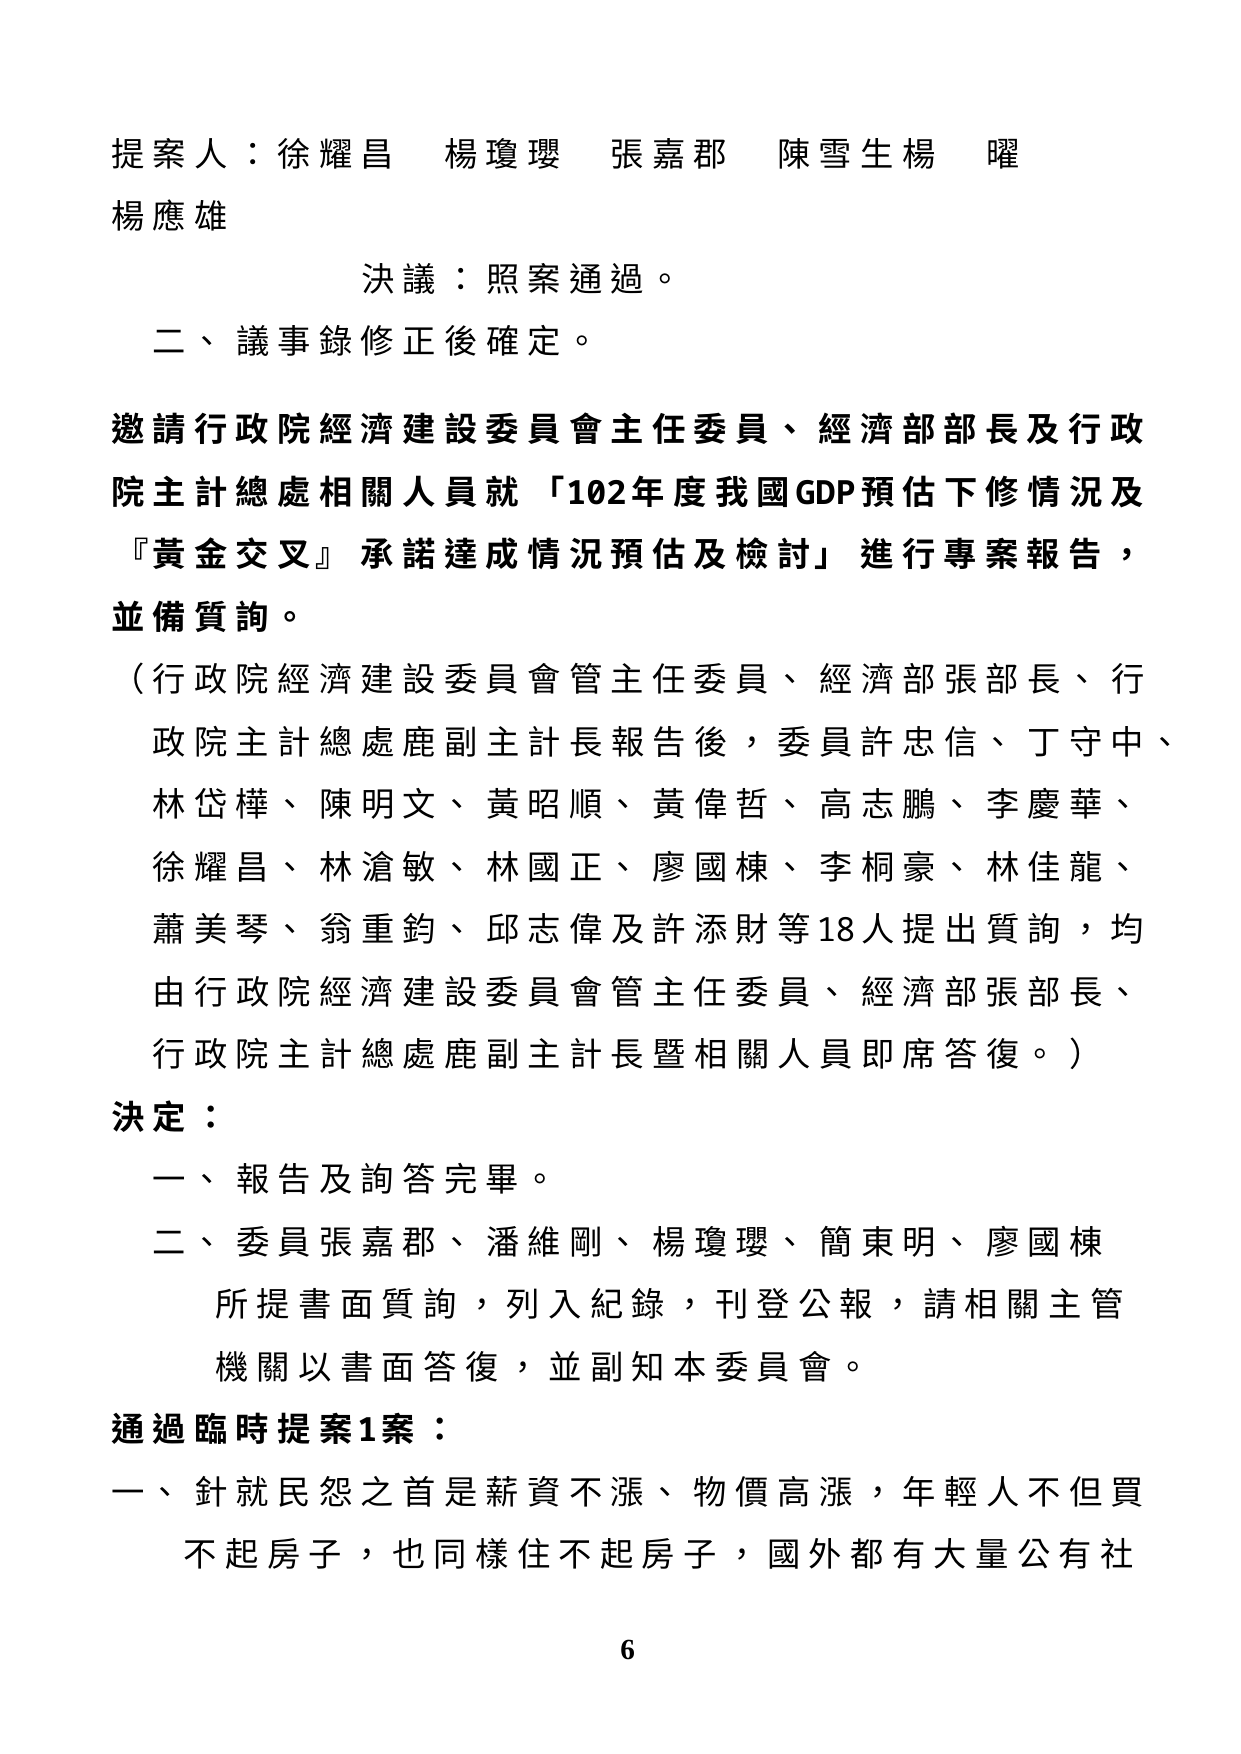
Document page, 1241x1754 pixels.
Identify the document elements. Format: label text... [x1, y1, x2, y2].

text 一、報告及詢答完畢。 [141, 1136, 1134, 1198]
text 通過臨時提案1案： [107, 1386, 1148, 1448]
text 決議：照案通過。 [349, 235, 1044, 298]
text 一、針就民怨之首是薪資不漲、物價高漲，年輕人不但買不起房子，也同樣住不起房子，國外都有大量公有社 [107, 1448, 1148, 1573]
text 邀請行政院經濟建設委員會主任委員、經濟部部長及行政院主計總處相關人員就「102年度我國GDP預估下修情況及『黃金交叉』承諾達成情況預估及檢討」進行專案報告，並備質詢。 [107, 386, 1148, 636]
text 提案人：徐耀昌 楊瓊瓔 張嘉郡 陳雪生楊 曜 楊應雄 [107, 110, 1044, 235]
text （行政院經濟建設委員會管主任委員、經濟部張部長、行政院主計總處鹿副主計長報告後，委員許忠信、丁守中、林岱樺、陳明文、黃昭順、黃偉哲、高志鵬、李慶華、徐耀昌、林滄敏、林國正、廖國棟、李桐豪、林佳龍、蕭美琴、翁重鈞、邱志偉及許添財等18人提出質詢，均由行政院經濟建設委員會管主任委員、經濟部張部長、行政院主計總處鹿副主計長暨相關人員即席答復。） [107, 636, 1148, 1073]
text 二、議事錄修正後確定。 [141, 298, 1148, 360]
text 決定： [107, 1073, 1148, 1136]
text 二、委員張嘉郡、潘維剛、楊瓊瓔、簡東明、廖國棟所提書面質詢，列入紀錄，刊登公報，請相關主管機關以書面答復，並副知本委員會。 [141, 1198, 1134, 1386]
